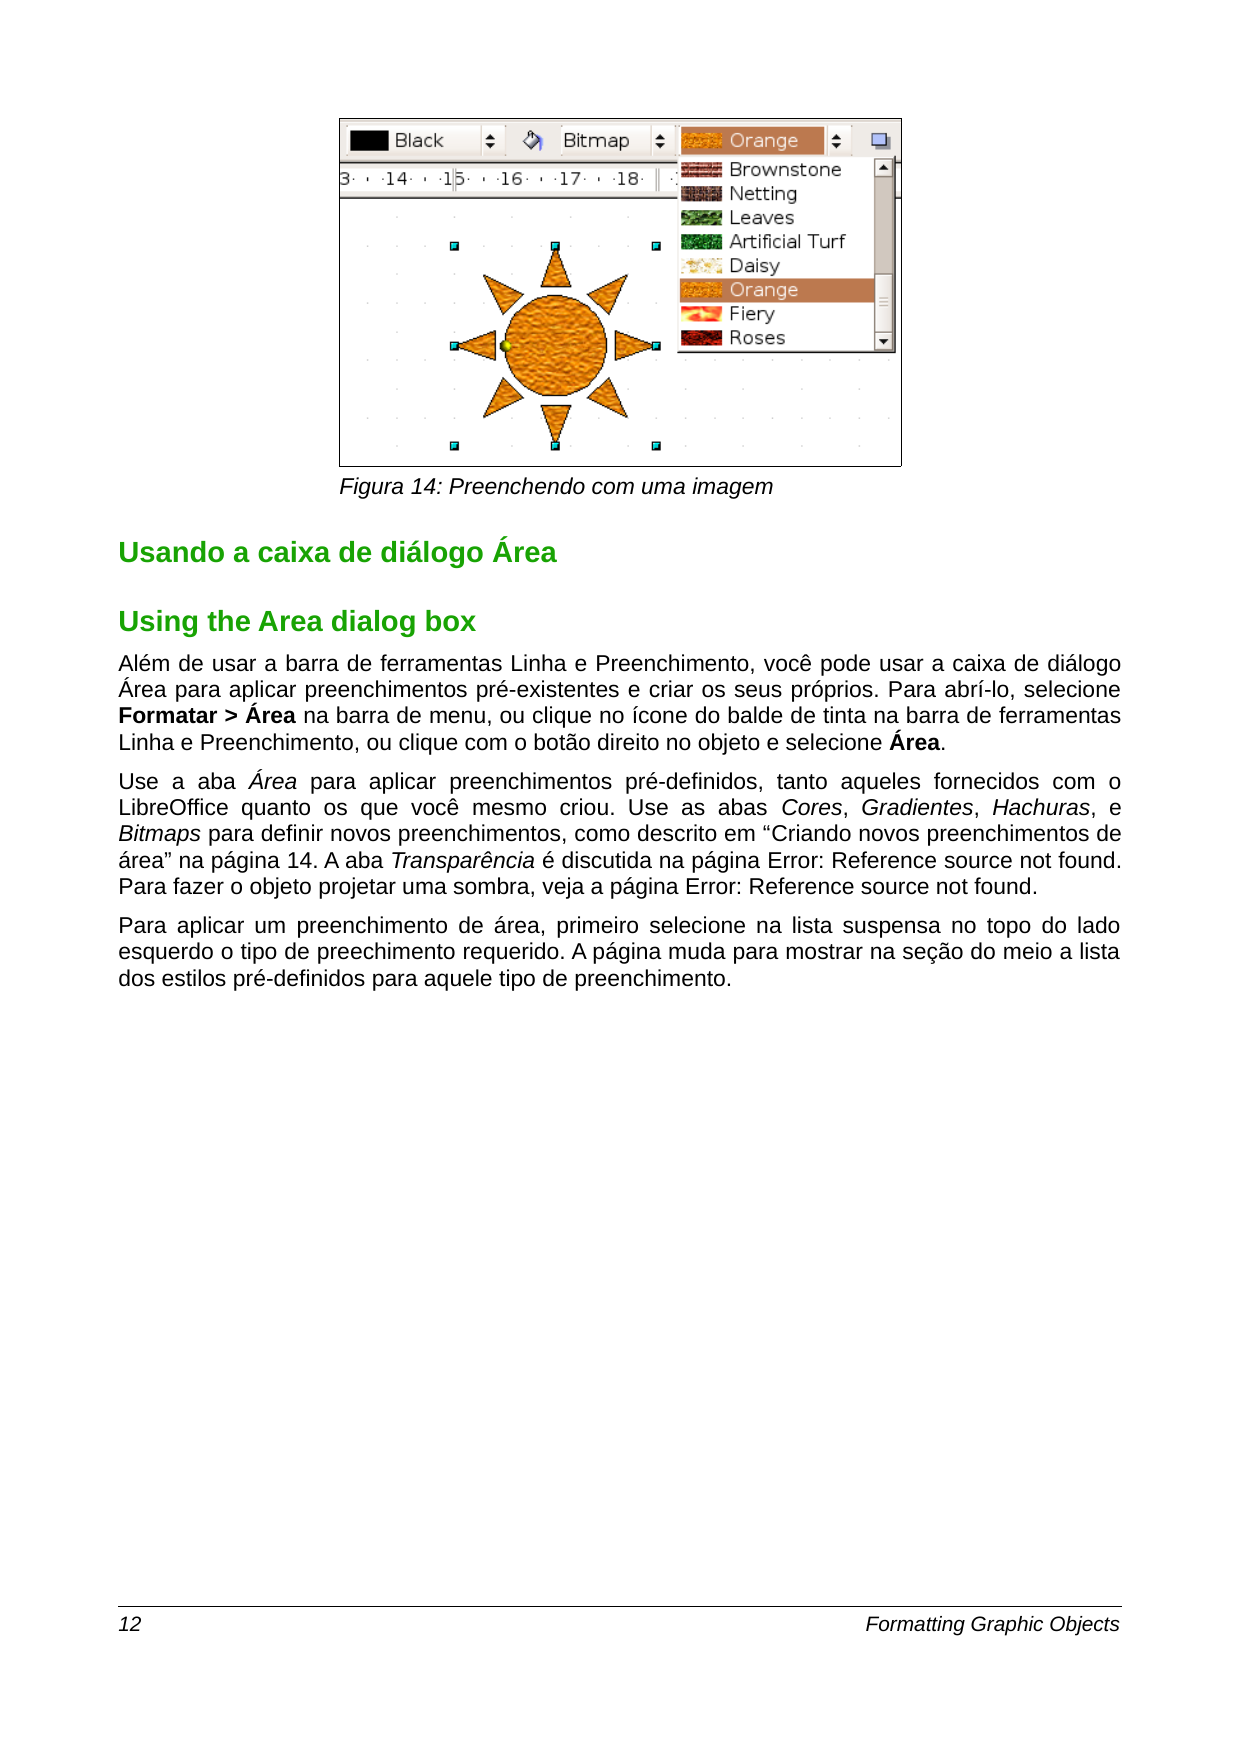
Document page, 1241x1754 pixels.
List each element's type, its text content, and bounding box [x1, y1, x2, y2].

text Figura 14: Preenchendo com uma imagem [339, 473, 901, 499]
picture [340, 119, 901, 466]
text Para aplicar um preenchimento de área, primeiro selecione na lista suspensa no topo do lado esquerdo o tipo de preechimento requerido. A página muda para mostrar na seção do meio a lista dos estilos pré-definidos para aquele tipo de preenchimento. [118, 912, 1122, 991]
subtitle Using the Area dialog box [118, 604, 1122, 637]
subtitle Usando a caixa de diálogo Área [118, 535, 1122, 568]
text Use a aba Área para aplicar preenchimentos pré-definidos, tanto aqueles fornecidos com o LibreOffice quanto os que você mesmo criou. Use as abas Cores, Gradientes, Hachuras, e Bitmaps para definir novos preenchimentos, como descrito em “Criando novos preenchimentos de área” na página 14. A aba Transparência é discutida na página Erro: Origem da referência não encontrada. Para fazer o objeto projetar uma sombra, veja a página Erro: Origem da referência não encontrada. [118, 768, 1122, 899]
text Além de usar a barra de ferramentas Linha e Preenchimento, você pode usar a caixa de diálogo Área para aplicar preenchimentos pré-existentes e criar os seus próprios. Para abrí-lo, selecione Formatar > Área na barra de menu, ou clique no ícone do balde de tinta na barra de ferramentas Linha e Preenchimento, ou clique com o botão direito no objeto e selecione Área. [118, 650, 1122, 755]
